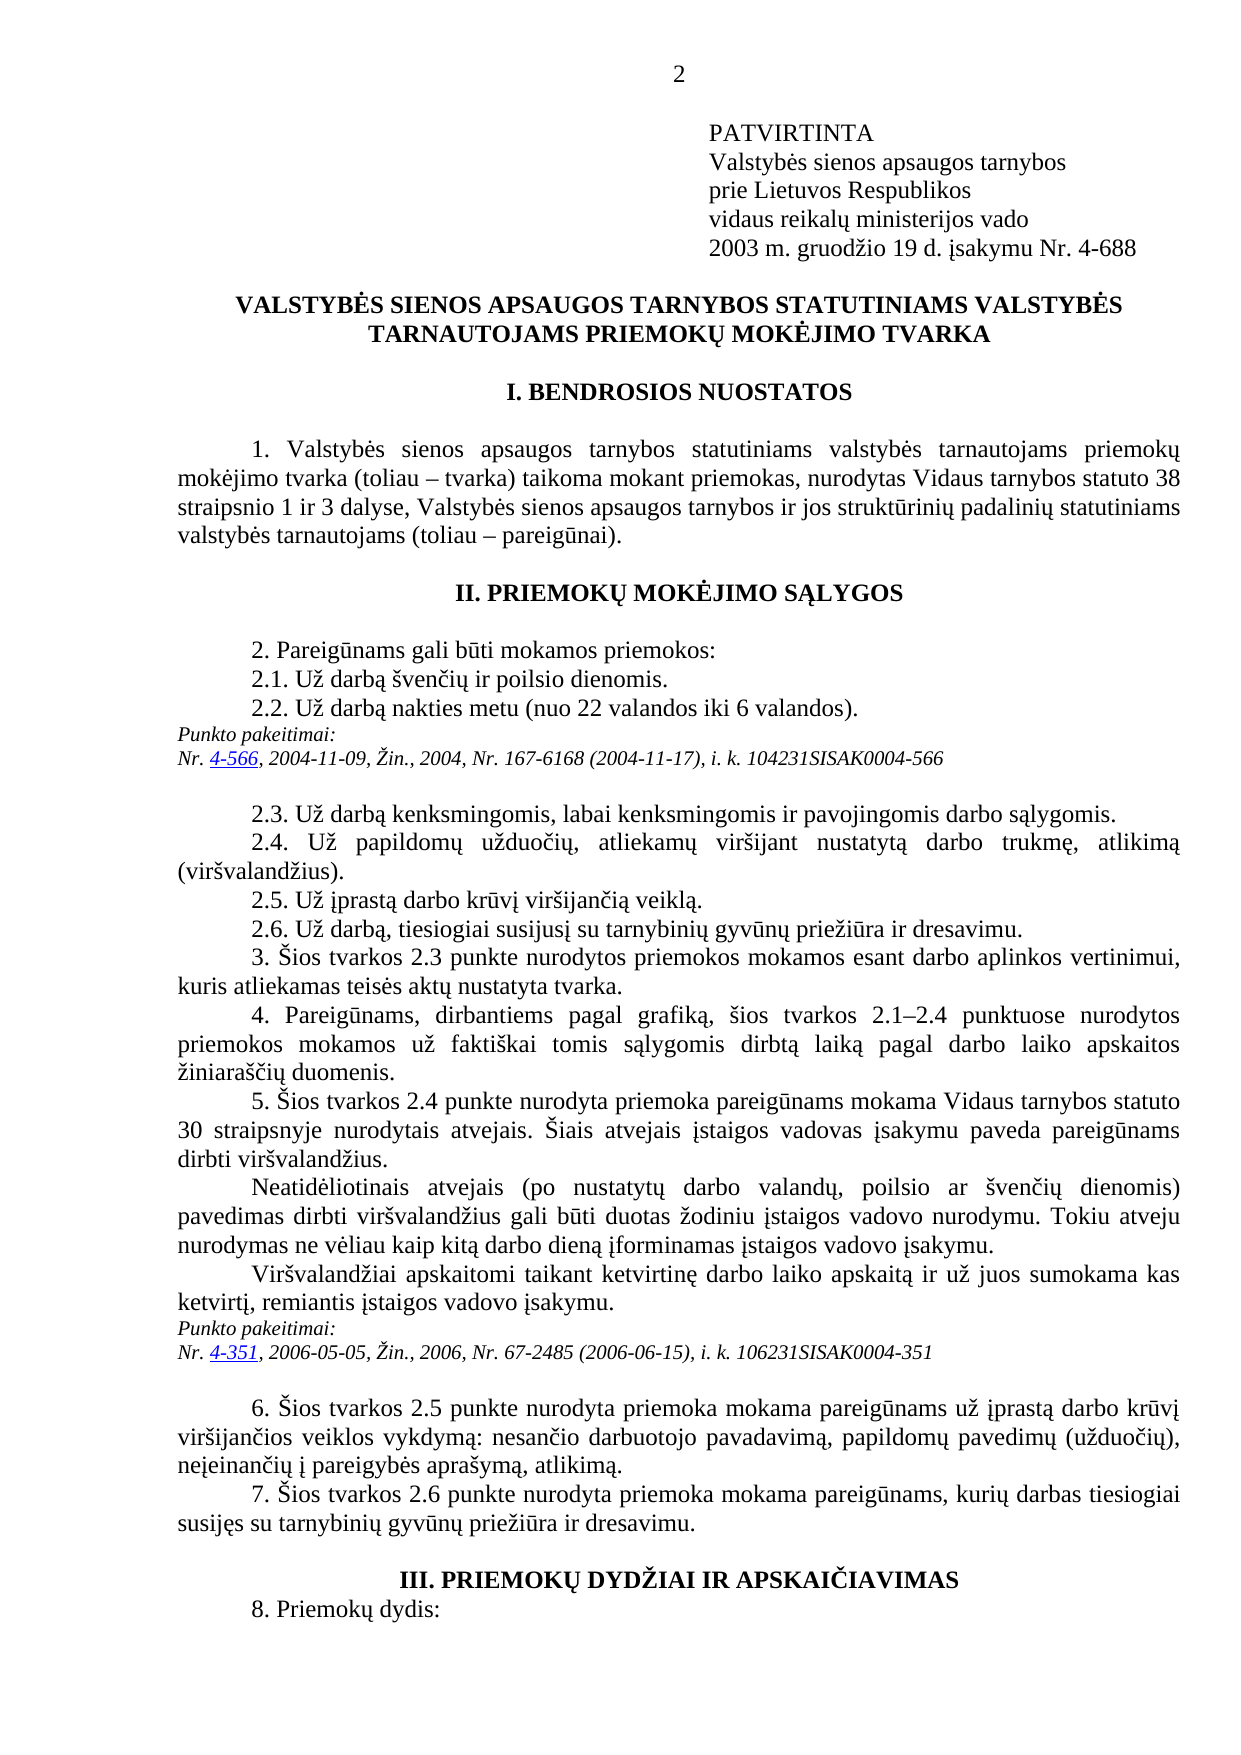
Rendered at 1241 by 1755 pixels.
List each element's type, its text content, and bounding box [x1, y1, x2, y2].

text Valstybės sienos apsaugos tarnybos [177, 147, 1181, 176]
text I. BENDROSIOS NUOSTATOS [177, 377, 1181, 406]
text Neatidėliotinais atvejais (po nustatytų darbo valandų, poilsio ar švenčių dienomis) pavedimas dirbti viršvalandžius gali būti duotas žodiniu įstaigos vadovo nurodymu. Tokiu atveju nurodymas ne vėliau kaip kitą darbo dieną įforminamas įstaigos vadovo įsakymu. [177, 1172, 1181, 1259]
text II. PRIEMOKŲ MOKĖJIMO SĄLYGOS [177, 578, 1181, 607]
text Punkto pakeitimai: [177, 1316, 1181, 1340]
text Punkto pakeitimai: [177, 722, 1181, 746]
text VALSTYBĖS SIENOS APSAUGOS TARNYBOS STATUTINIAMS VALSTYBĖS TARNAUTOJAMS PRIEMOKŲ MOKĖJIMO TVARKA [177, 291, 1181, 348]
text Viršvalandžiai apskaitomi taikant ketvirtinę darbo laiko apskaitą ir už juos sumokama kas ketvirtį, remiantis įstaigos vadovo įsakymu. [177, 1259, 1181, 1316]
text 6. Šios tvarkos 2.5 punkte nurodyta priemoka mokama pareigūnams už įprastą darbo krūvį viršijančios veiklos vykdymą: nesančio darbuotojo pavadavimą, papildomų pavedimų (užduočių), neįeinančių į pareigybės aprašymą, atlikimą. [177, 1393, 1181, 1479]
text 2. Pareigūnams gali būti mokamos priemokos: [177, 636, 1181, 664]
text 2.2. Už darbą nakties metu (nuo 22 valandos iki 6 valandos). [177, 693, 1181, 722]
text 2.5. Už įprastą darbo krūvį viršijančią veiklą. [177, 885, 1181, 914]
text 2.4. Už papildomų užduočių, atliekamų viršijant nustatytą darbo trukmę, atlikimą (viršvalandžius). [177, 827, 1181, 885]
text III. PRIEMOKŲ DYDŽIAI IR APSKAIČIAVIMAS [177, 1566, 1181, 1594]
text prie Lietuvos Respublikos [177, 176, 1181, 204]
text 1. Valstybės sienos apsaugos tarnybos statutiniams valstybės tarnautojams priemokų mokėjimo tvarka (toliau – tvarka) taikoma mokant priemokas, nurodytas Vidaus tarnybos statuto 38 straipsnio 1 ir 3 dalyse, Valstybės sienos apsaugos tarnybos ir jos struktūrinių padalinių statutiniams valstybės tarnautojams (toliau – pareigūnai). [177, 434, 1181, 549]
text 2.1. Už darbą švenčių ir poilsio dienomis. [177, 664, 1181, 693]
text vidaus reikalų ministerijos vado [177, 204, 1181, 233]
text 4. Pareigūnams, dirbantiems pagal grafiką, šios tvarkos 2.1–2.4 punktuose nurodytos priemokos mokamos už faktiškai tomis sąlygomis dirbtą laiką pagal darbo laiko apskaitos žiniaraščių duomenis. [177, 1000, 1181, 1086]
text 7. Šios tvarkos 2.6 punkte nurodyta priemoka mokama pareigūnams, kurių darbas tiesiogiai susijęs su tarnybinių gyvūnų priežiūra ir dresavimu. [177, 1479, 1181, 1537]
text Nr. 4-351, 2006-05-05, Žin., 2006, Nr. 67-2485 (2006-06-15), i. k. 106231SISAK0004-351 [177, 1340, 1181, 1364]
text 5. Šios tvarkos 2.4 punkte nurodyta priemoka pareigūnams mokama Vidaus tarnybos statuto 30 straipsnyje nurodytais atvejais. Šiais atvejais įstaigos vadovas įsakymu paveda pareigūnams dirbti viršvalandžius. [177, 1086, 1181, 1172]
text Nr. 4-566, 2004-11-09, Žin., 2004, Nr. 167-6168 (2004-11-17), i. k. 104231SISAK0004-566 [177, 746, 1181, 770]
text 2003 m. gruodžio 19 d. įsakymu Nr. 4-688 [177, 233, 1181, 262]
text 8. Priemokų dydis: [177, 1594, 1181, 1623]
text 2.6. Už darbą, tiesiogiai susijusį su tarnybinių gyvūnų priežiūra ir dresavimu. [177, 914, 1181, 942]
text 2.3. Už darbą kenksmingomis, labai kenksmingomis ir pavojingomis darbo sąlygomis. [177, 799, 1181, 827]
text 3. Šios tvarkos 2.3 punkte nurodytos priemokos mokamos esant darbo aplinkos vertinimui, kuris atliekamas teisės aktų nustatyta tvarka. [177, 942, 1181, 1000]
text PATVIRTINTA [709, 118, 1181, 147]
